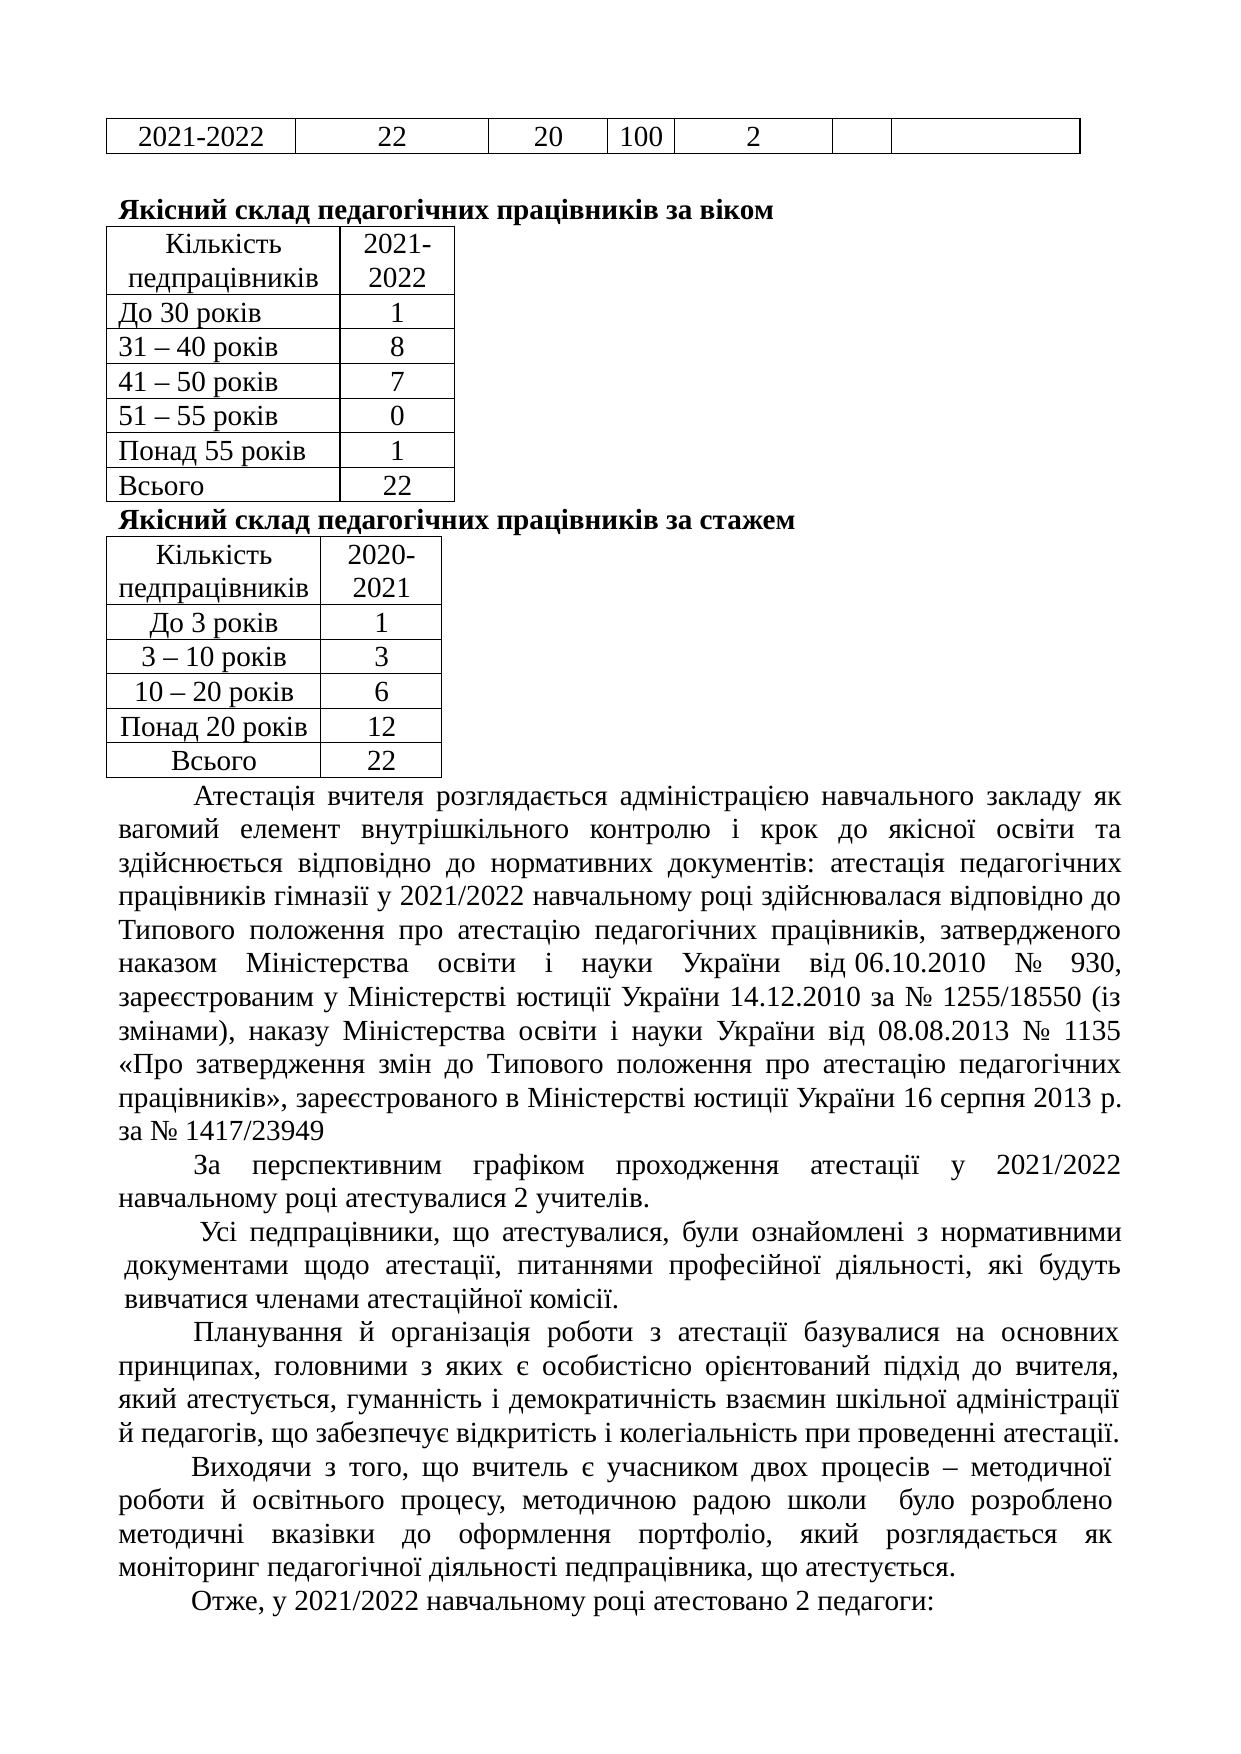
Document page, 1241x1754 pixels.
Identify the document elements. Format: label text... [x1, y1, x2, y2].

table_cell Всього [107, 743, 320, 777]
table_cell 2021-2022 [107, 119, 295, 153]
table_cell 1 [341, 433, 454, 467]
table_header Кількість педпрацівників [107, 537, 320, 604]
table_cell 51 – 55 років [107, 399, 339, 432]
text Отже, у 2021/2022 навчальному році атестовано 2 педагоги: [118, 1583, 1122, 1616]
table_cell 100 [608, 119, 674, 153]
table_cell 0 [341, 399, 454, 432]
table_cell 3 [321, 640, 441, 673]
text Виходячи з того, що вчитель є учасником двох процесів – методичної роботи й освітнього процесу, методичною радою школи було розроблено методичні вказівки до оформлення портфоліо, який розглядається як моніторинг педагогічної діяльності педпрацівника, що атестується. [118, 1449, 1113, 1583]
table_header 2020-2021 [321, 537, 441, 604]
table_cell До 3 років [107, 605, 320, 638]
text Якісний склад педагогічних працівників за віком [118, 192, 1122, 226]
table_cell Всього [107, 468, 339, 501]
table_cell 2 [675, 119, 832, 153]
table_cell 22 [341, 468, 454, 501]
text Якісний склад педагогічних працівників за стажем [118, 502, 1122, 536]
table_cell 10 – 20 років [107, 674, 320, 708]
table_cell До 30 років [107, 295, 339, 328]
table_cell 41 – 50 років [107, 364, 339, 397]
table_cell 8 [341, 329, 454, 363]
text Планування й організація роботи з атестації базувалися на основних принципах, головними з яких є особистісно орієнтований підхід до вчителя, який атестується, гуманність і демократичність взаємин шкільної адміністрації й педагогів, що забезпечує відкритість і колегіальність при проведенні атестації. [118, 1314, 1121, 1449]
table_cell 22 [296, 119, 488, 153]
table_cell 22 [321, 743, 441, 777]
table_cell [892, 119, 1079, 153]
table_cell 1 [321, 605, 441, 638]
table_cell 7 [341, 364, 454, 397]
table_cell Понад 20 років [107, 709, 320, 742]
table_header Кількість педпрацівників [107, 227, 339, 294]
table_cell 6 [321, 674, 441, 708]
text Усі педпрацівники, що атестувалися, були ознайомлені з нормативними документами щодо атестації, питаннями професійної діяльності, які будуть вивчатися членами атестаційної комісії. [124, 1214, 1122, 1314]
table_cell 12 [321, 709, 441, 742]
table_cell 31 – 40 років [107, 329, 339, 363]
table_cell 20 [489, 119, 607, 153]
text За перспективним графіком проходження атестації у 2021/2022 навчальному році атестувалися 2 учителів. [118, 1147, 1122, 1214]
table_cell 3 – 10 років [107, 640, 320, 673]
table_header 2021-2022 [341, 227, 454, 294]
text Атестація вчителя розглядається адміністрацією навчального закладу як вагомий елемент внутрішкільного контролю і крок до якісної освіти та здійснюється відповідно до нормативних документів: атестація педагогічних працівників гімназії у 2021/2022 навчальному році здійснювалася відповідно до Типового положення про атестацію педагогічних працівників, затвердженого наказом Міністерства освіти і науки України від 06.10.2010 № 930, зареєстрованим у Міністерстві юстиції України 14.12.2010 за № 1255/18550 (із змінами), наказу Міністерства освіти і науки України від 08.08.2013 № 1135 «Про затвердження змін до Типового положення про атестацію педагогічних працівників», зареєстрованого в Міністерстві юстиції України 16 серпня 2013 р. за № 1417/23949 [118, 778, 1122, 1147]
table_cell 1 [341, 295, 454, 328]
table_cell Понад 55 років [107, 433, 339, 467]
table_cell [833, 119, 891, 153]
